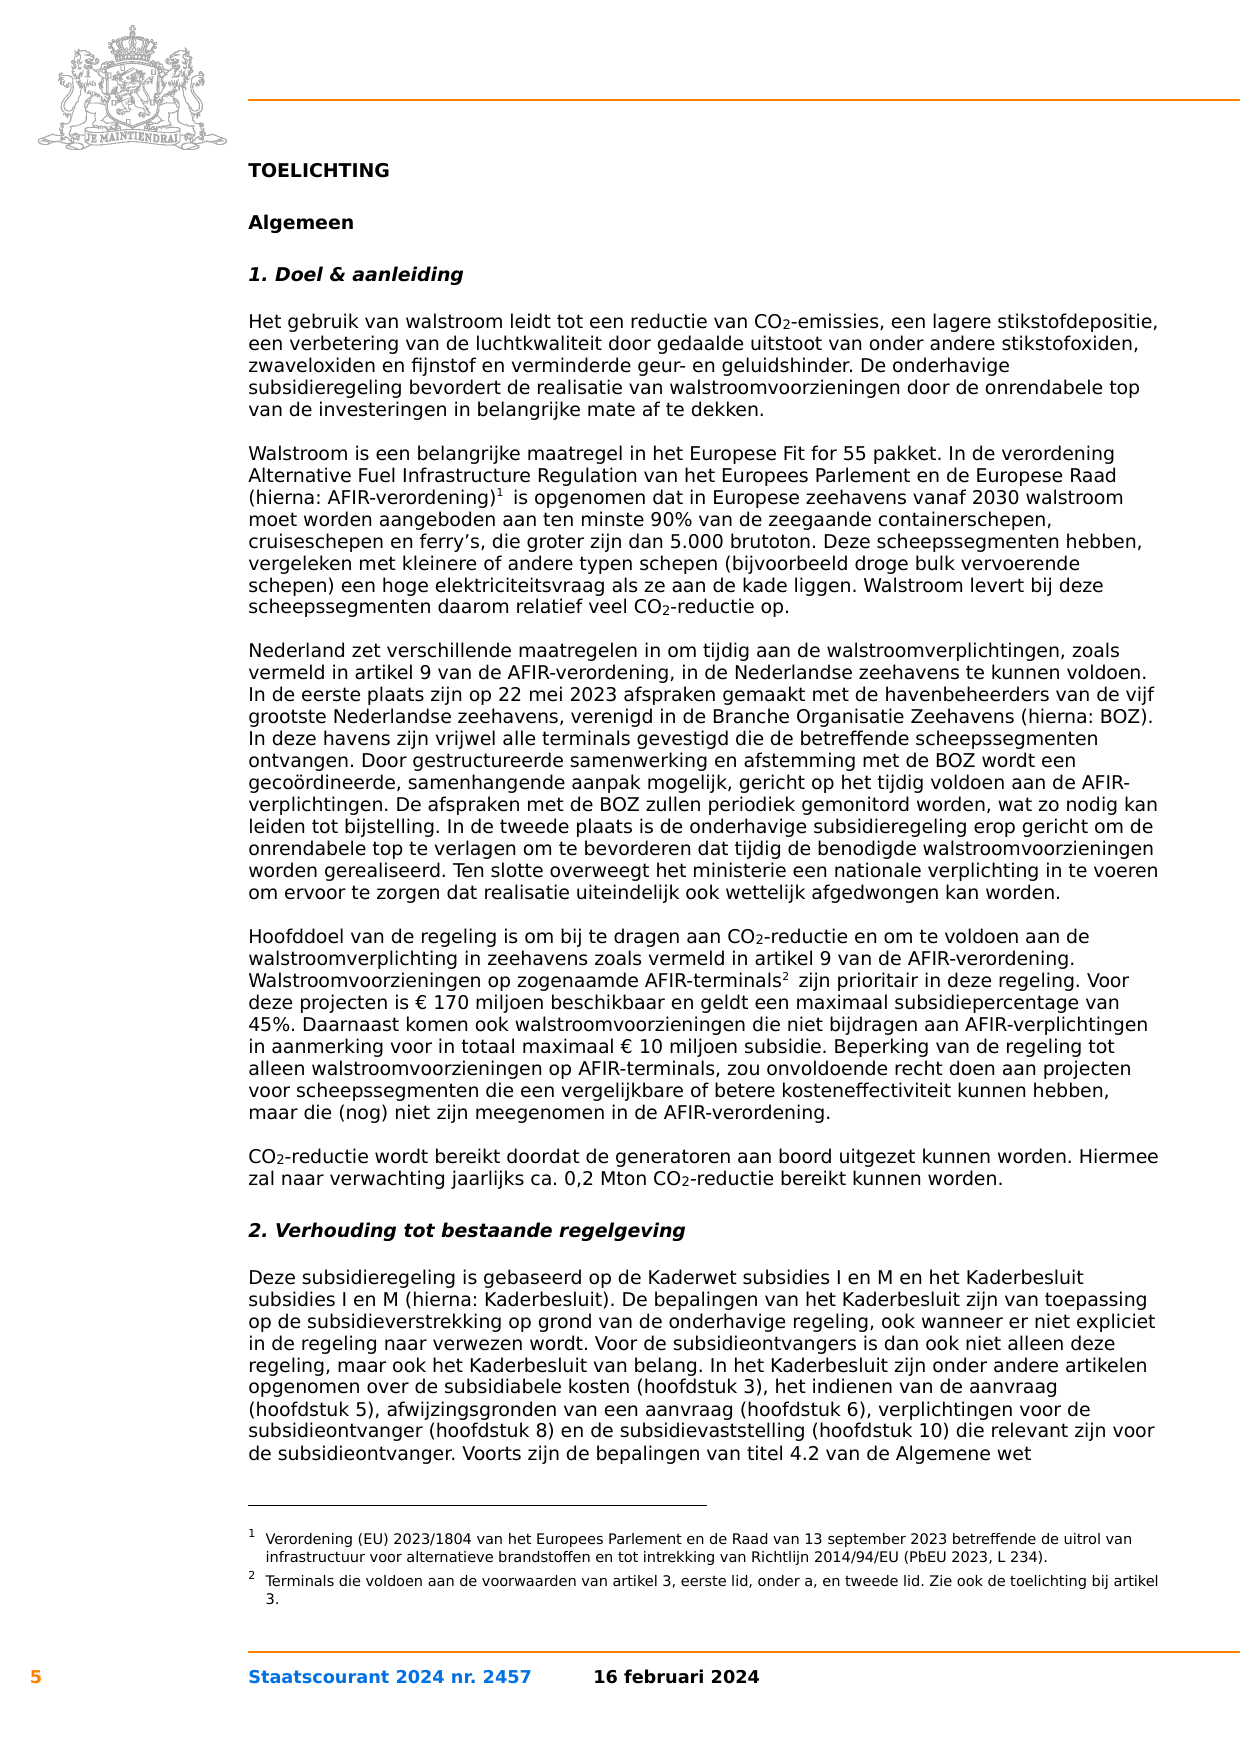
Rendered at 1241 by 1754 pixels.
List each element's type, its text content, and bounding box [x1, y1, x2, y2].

text Walstroom is een belangrijke maatregel in het Europese Fit for 55 pakket. In de verordening Alternative Fuel Infrastructure Regulation van het Europees Parlement en de Europese Raad (hierna: AFIR-verordening) is opgenomen dat in Europese zeehavens vanaf 2030 walstroom moet worden aangeboden aan ten minste 90% van de zeegaande containerschepen, cruiseschepen en ferry’s, die groter zijn dan 5.000 brutoton. Deze scheepssegmenten hebben, vergeleken met kleinere of andere typen schepen (bijvoorbeeld droge bulk vervoerende schepen) een hoge elektriciteitsvraag als ze aan de kade liggen. Walstroom levert bij deze scheepssegmenten daarom relatief veel CO2-reductie op. [248, 443, 1163, 618]
picture [38, 25, 227, 150]
text Het gebruik van walstroom leidt tot een reductie van CO2-emissies, een lagere stikstofdepositie, een verbetering van de luchtkwaliteit door gedaalde uitstoot van onder andere stikstofoxiden, zwaveloxiden en fijnstof en verminderde geur- en geluidshinder. De onderhavige subsidieregeling bevordert de realisatie van walstroomvoorzieningen door de onrendabele top van de investeringen in belangrijke mate af te dekken. [248, 311, 1163, 421]
text Deze subsidieregeling is gebaseerd op de Kaderwet subsidies I en M en het Kaderbesluit subsidies I en M (hierna: Kaderbesluit). De bepalingen van het Kaderbesluit zijn van toepassing op de subsidieverstrekking op grond van de onderhavige regeling, ook wanneer er niet expliciet in de regeling naar verwezen wordt. Voor de subsidieontvangers is dan ook niet alleen deze regeling, maar ook het Kaderbesluit van belang. In het Kaderbesluit zijn onder andere artikelen opgenomen over de subsidiabele kosten (hoofdstuk 3), het indienen van de aanvraag (hoofdstuk 5), afwijzingsgronden van een aanvraag (hoofdstuk 6), verplichtingen voor de subsidieontvanger (hoofdstuk 8) en de subsidievaststelling (hoofdstuk 10) die relevant zijn voor de subsidieontvanger. Voorts zijn de bepalingen van titel 4.2 van de Algemene wet [248, 1267, 1163, 1464]
text Hoofddoel van de regeling is om bij te dragen aan CO2-reductie en om te voldoen aan de walstroomverplichting in zeehavens zoals vermeld in artikel 9 van de AFIR-verordening. Walstroomvoorzieningen op zogenaamde AFIR-terminals zijn prioritair in deze regeling. Voor deze projecten is € 170 miljoen beschikbaar en geldt een maximaal subsidiepercentage van 45%. Daarnaast komen ook walstroomvoorzieningen die niet bijdragen aan AFIR-verplichtingen in aanmerking voor in totaal maximaal € 10 miljoen subsidie. Beperking van de regeling tot alleen walstroomvoorzieningen op AFIR-terminals, zou onvoldoende recht doen aan projecten voor scheepssegmenten die een vergelijkbare of betere kosteneffectiviteit kunnen hebben, maar die (nog) niet zijn meegenomen in de AFIR-verordening. [248, 926, 1163, 1124]
subtitle Algemeen [248, 212, 1163, 234]
text CO2-reductie wordt bereikt doordat de generatoren aan boord uitgezet kunnen worden. Hiermee zal naar verwachting jaarlijks ca. 0,2 Mton CO2-reductie bereikt kunnen worden. [248, 1146, 1163, 1189]
text Verordening (EU) 2023/1804 van het Europees Parlement en de Raad van 13 september 2023 betreffende de uitrol van infrastructuur voor alternatieve brandstoffen en tot intrekking van Richtlijn 2014/94/EU (PbEU 2023, L 234). [248, 1527, 1163, 1566]
subtitle 2. Verhouding tot bestaande regelgeving [248, 1219, 1163, 1242]
text Nederland zet verschillende maatregelen in om tijdig aan de walstroomverplichtingen, zoals vermeld in artikel 9 van de AFIR-verordening, in de Nederlandse zeehavens te kunnen voldoen. In de eerste plaats zijn op 22 mei 2023 afspraken gemaakt met de havenbeheerders van de vijf grootste Nederlandse zeehavens, verenigd in de Branche Organisatie Zeehavens (hierna: BOZ). In deze havens zijn vrijwel alle terminals gevestigd die de betreffende scheepssegmenten ontvangen. Door gestructureerde samenwerking en afstemming met de BOZ wordt een gecoördineerde, samenhangende aanpak mogelijk, gericht op het tijdig voldoen aan de AFIR-verplichtingen. De afspraken met de BOZ zullen periodiek gemonitord worden, wat zo nodig kan leiden tot bijstelling. In de tweede plaats is de onderhavige subsidieregeling erop gericht om de onrendabele top te verlagen om te bevorderen dat tijdig de benodigde walstroomvoorzieningen worden gerealiseerd. Ten slotte overweegt het ministerie een nationale verplichting in te voeren om ervoor te zorgen dat realisatie uiteindelijk ook wettelijk afgedwongen kan worden. [248, 640, 1163, 904]
text Terminals die voldoen aan de voorwaarden van artikel 3, eerste lid, onder a, en tweede lid. Zie ook de toelichting bij artikel 3. [248, 1569, 1163, 1608]
subtitle 1. Doel & aanleiding [248, 264, 1163, 286]
subtitle TOELICHTING [248, 160, 1163, 182]
